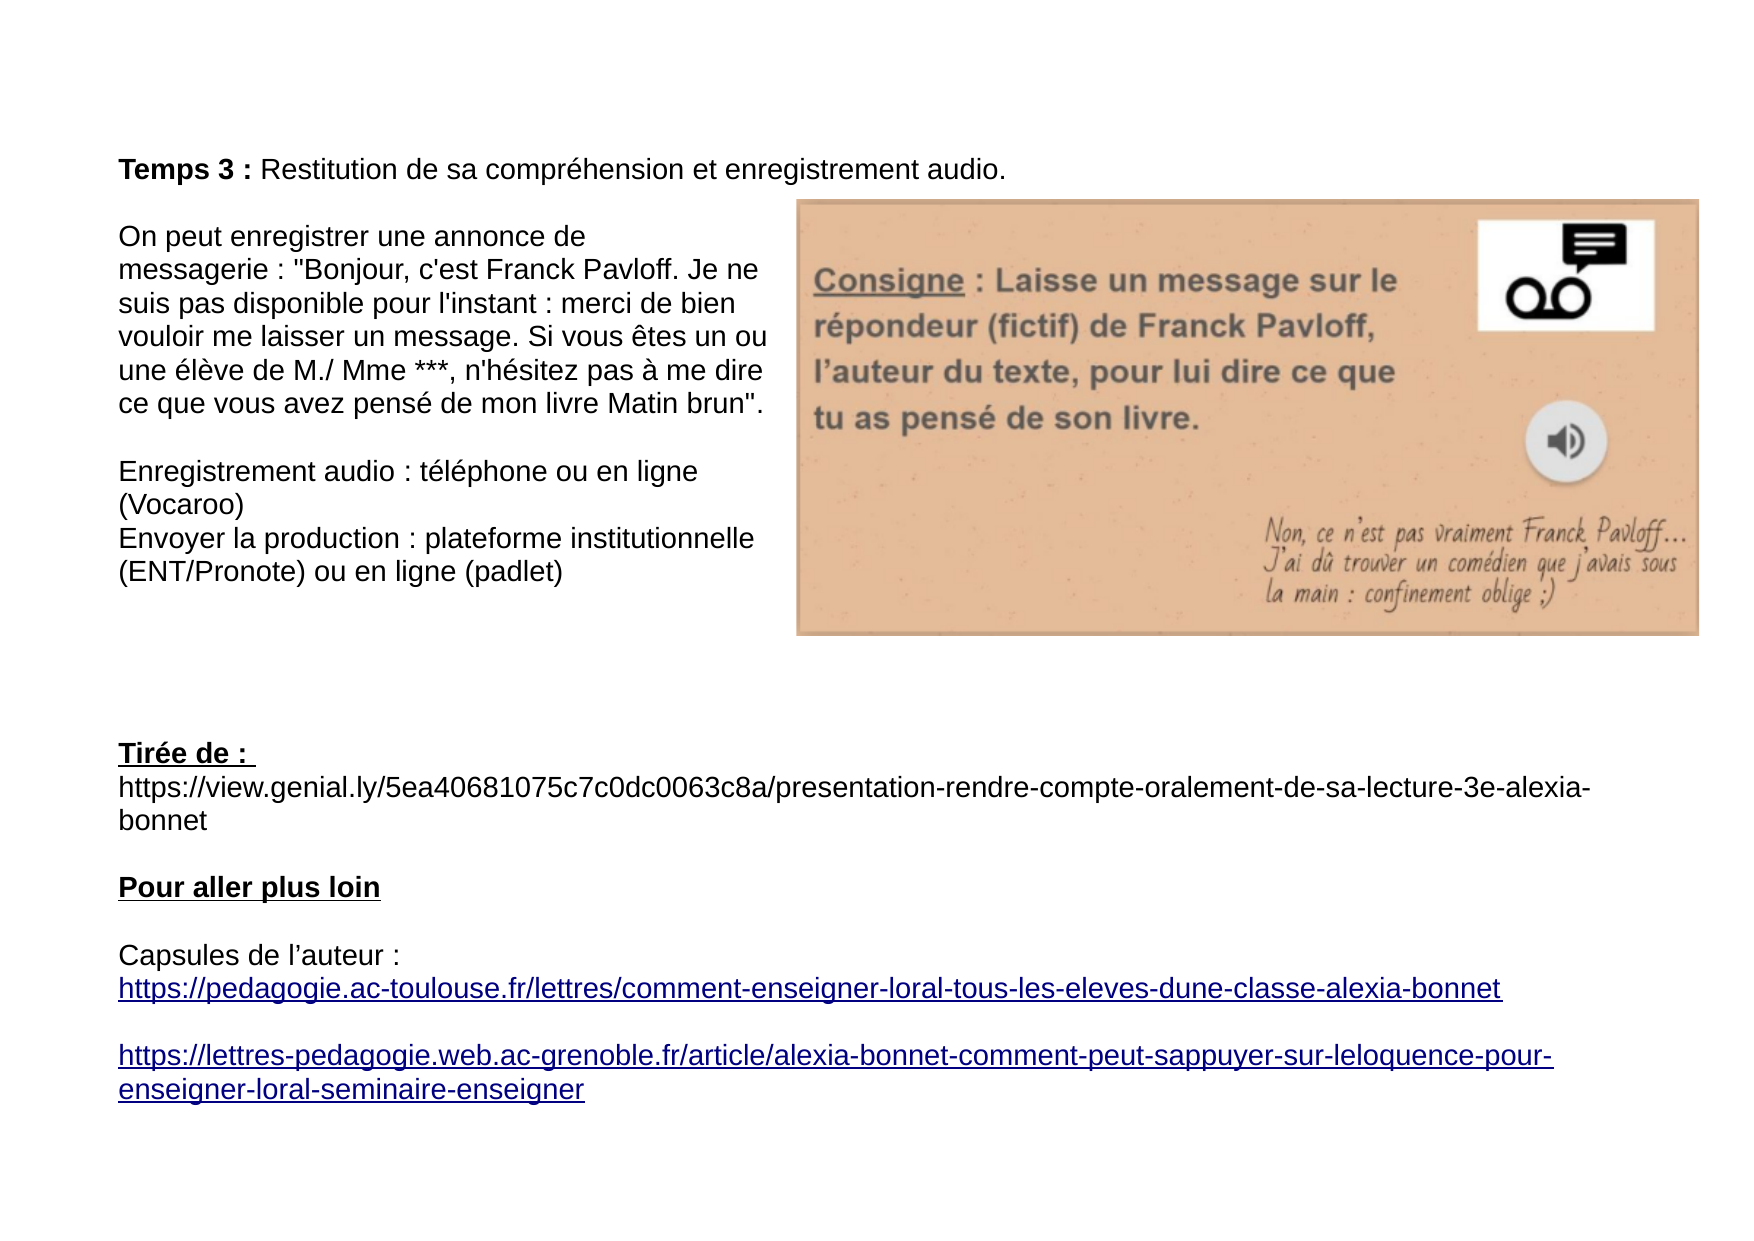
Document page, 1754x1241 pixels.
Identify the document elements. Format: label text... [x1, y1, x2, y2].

text Temps 3 : Restitution de sa compréhension et enregistrement audio. [118, 152, 1636, 185]
text Pour aller plus loin [118, 870, 1636, 904]
text Capsules de l’auteur : [118, 937, 1636, 971]
text Enregistrement audio : téléphone ou en ligne (Vocaroo) [118, 453, 796, 521]
picture [796, 199, 1700, 636]
text https://lettres-pedagogie.web.ac-grenoble.fr/article/alexia-bonnet-comment-peut-sappuyer-sur-leloquence-pour-enseigner-loral-seminaire-enseigner [118, 1038, 1636, 1105]
text Tirée de : [118, 736, 1636, 770]
text On peut enregistrer une annonce de messagerie : "Bonjour, c'est Franck Pavloff. Je ne suis pas disponible pour l'instant : merci de bien vouloir me laisser un message. Si vous êtes un ou une élève de M./ Mme ***, n'hésitez pas à me dire ce que vous avez pensé de mon livre Matin brun". [118, 219, 796, 420]
text https://view.genial.ly/5ea40681075c7c0dc0063c8a/presentation-rendre-compte-oralement-de-sa-lecture-3e-alexia-bonnet [118, 770, 1636, 837]
text https://pedagogie.ac-toulouse.fr/lettres/comment-enseigner-loral-tous-les-eleves-dune-classe-alexia-bonnet [118, 971, 1636, 1004]
text Envoyer la production : plateforme institutionnelle (ENT/Pronote) ou en ligne (padlet) [118, 521, 796, 588]
